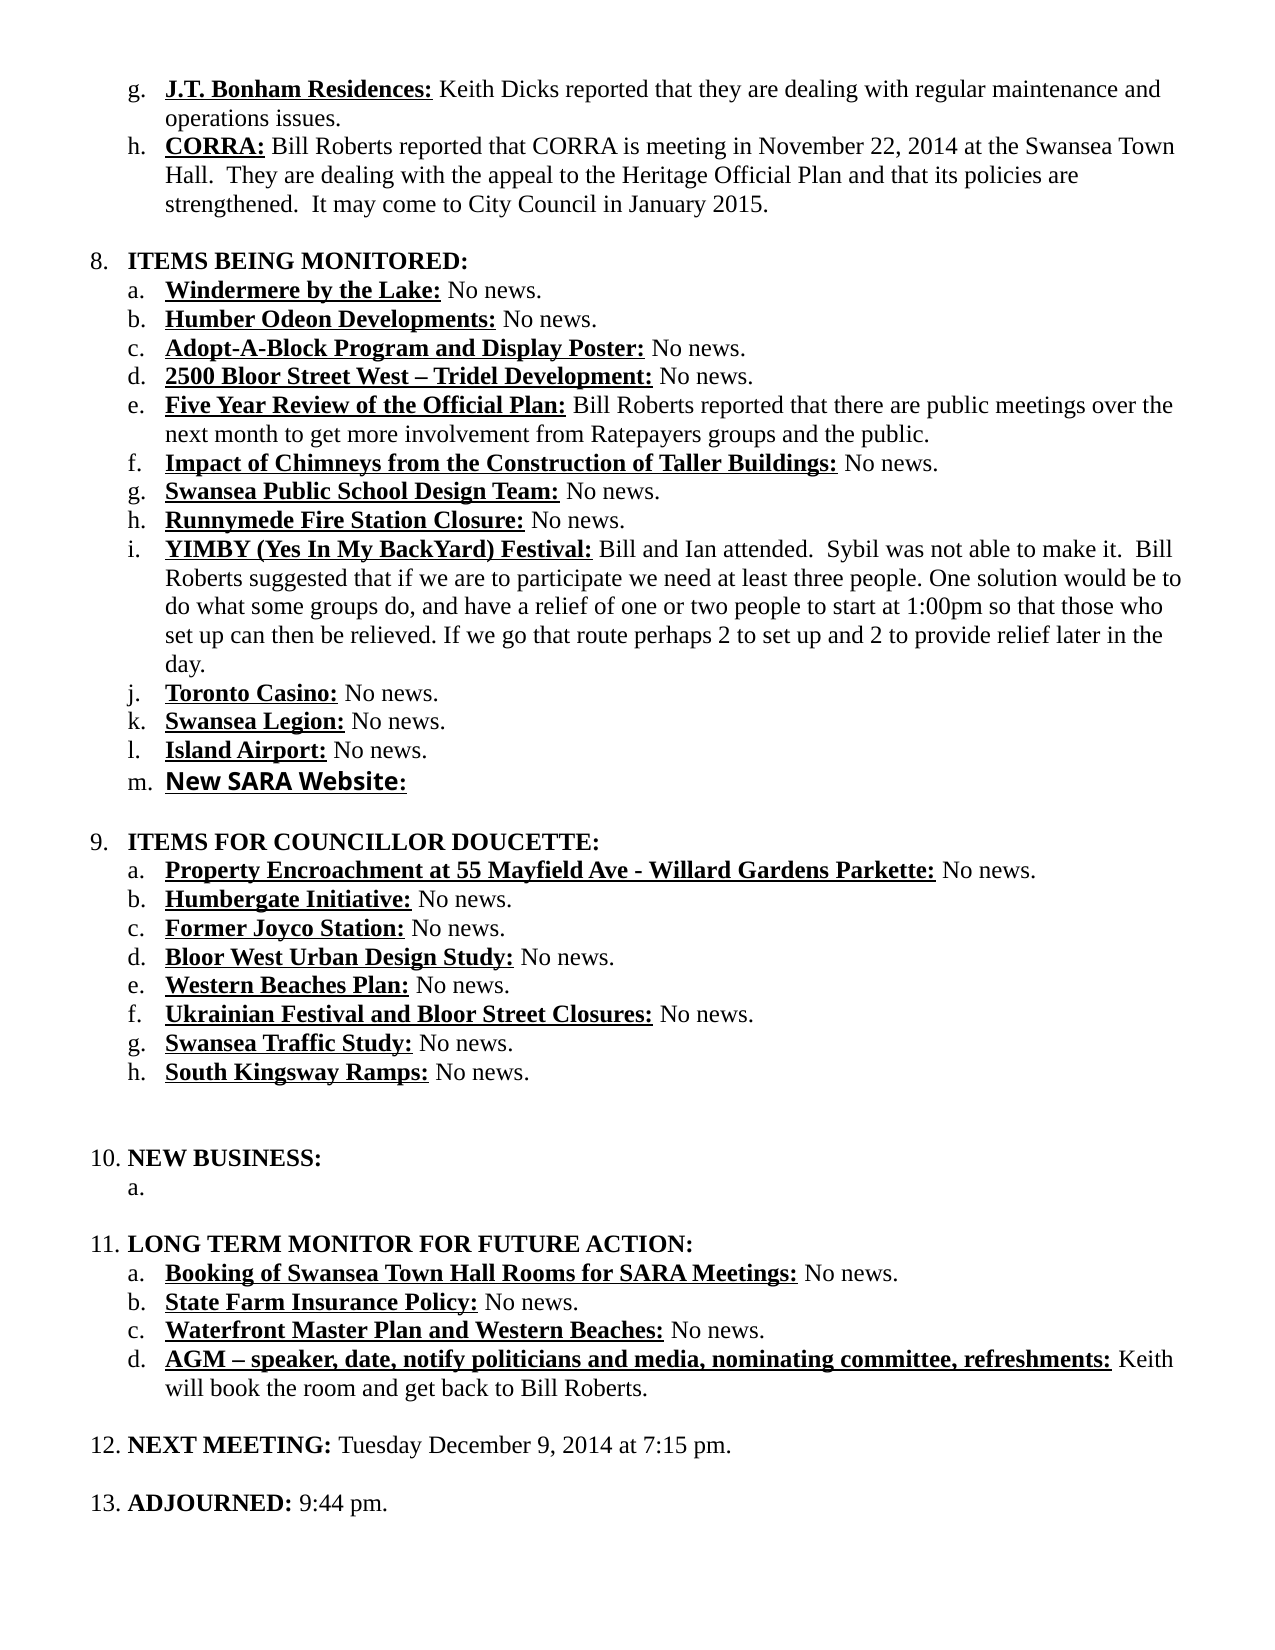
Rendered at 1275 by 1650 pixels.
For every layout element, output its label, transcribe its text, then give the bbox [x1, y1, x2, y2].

list New SARA Website: [127, 764, 1185, 798]
list Runnymede Fire Station Closure: No news. [127, 505, 1185, 534]
list Western Beaches Plan: No news. [127, 970, 1185, 999]
list CORRA: Bill Roberts reported that CORRA is meeting in November 22, 2014 at the Swansea Town Hall. They are dealing with the appeal to the Heritage Official Plan and that its policies are strengthened. It may come to City Council in January 2015. [127, 131, 1185, 218]
list Island Airport: No news. [127, 735, 1185, 764]
list Bloor West Urban Design Study: No news. [127, 942, 1185, 970]
list Waterfront Master Plan and Western Beaches: No news. [127, 1315, 1185, 1344]
list Toronto Casino: No news. [127, 678, 1185, 706]
list ITEMS FOR COUNCILLOR DOUCETTE: [90, 827, 1185, 855]
list AGM – speaker, date, notify politicians and media, nominating committee, refreshments: Keith will book the room and get back to Bill Roberts. [127, 1344, 1185, 1402]
list Windermere by the Lake: No news. [127, 275, 1185, 304]
list NEXT MEETING: Tuesday December 9, 2014 at 7:15 pm. [90, 1430, 1185, 1459]
list Five Year Review of the Official Plan: Bill Roberts reported that there are public meetings over the next month to get more involvement from Ratepayers groups and the public. [127, 390, 1185, 448]
list South Kingsway Ramps: No news. [127, 1057, 1185, 1085]
list Humbergate Initiative: No news. [127, 884, 1185, 913]
list YIMBY (Yes In My BackYard) Festival: Bill and Ian attended. Sybil was not able to make it. Bill Roberts suggested that if we are to participate we need at least three people. One solution would be to do what some groups do, and have a relief of one or two people to start at 1:00pm so that those who set up can then be relieved. If we go that route perhaps 2 to set up and 2 to provide relief later in the day. [127, 534, 1185, 678]
list 2500 Bloor Street West – Tridel Development: No news. [127, 361, 1185, 390]
list ITEMS BEING MONITORED: [90, 246, 1185, 275]
list ADJOURNED: 9:44 pm. [90, 1488, 1185, 1517]
list Impact of Chimneys from the Construction of Taller Buildings: No news. [127, 448, 1185, 476]
list Former Joyco Station: No news. [127, 913, 1185, 942]
list J.T. Bonham Residences: Keith Dicks reported that they are dealing with regular maintenance and operations issues. [127, 74, 1185, 131]
list Property Encroachment at 55 Mayfield Ave - Willard Gardens Parkette: No news. [127, 855, 1185, 884]
list Swansea Traffic Study: No news. [127, 1028, 1185, 1057]
list Adopt-A-Block Program and Display Poster: No news. [127, 333, 1185, 361]
list Booking of Swansea Town Hall Rooms for SARA Meetings: No news. [127, 1258, 1185, 1287]
list State Farm Insurance Policy: No news. [127, 1287, 1185, 1315]
list LONG TERM MONITOR FOR FUTURE ACTION: [90, 1229, 1185, 1258]
list Humber Odeon Developments: No news. [127, 304, 1185, 333]
list Swansea Public School Design Team: No news. [127, 476, 1185, 505]
list NEW BUSINESS: [90, 1143, 1185, 1172]
list Ukrainian Festival and Bloor Street Closures: No news. [127, 999, 1185, 1028]
list Swansea Legion: No news. [127, 706, 1185, 735]
